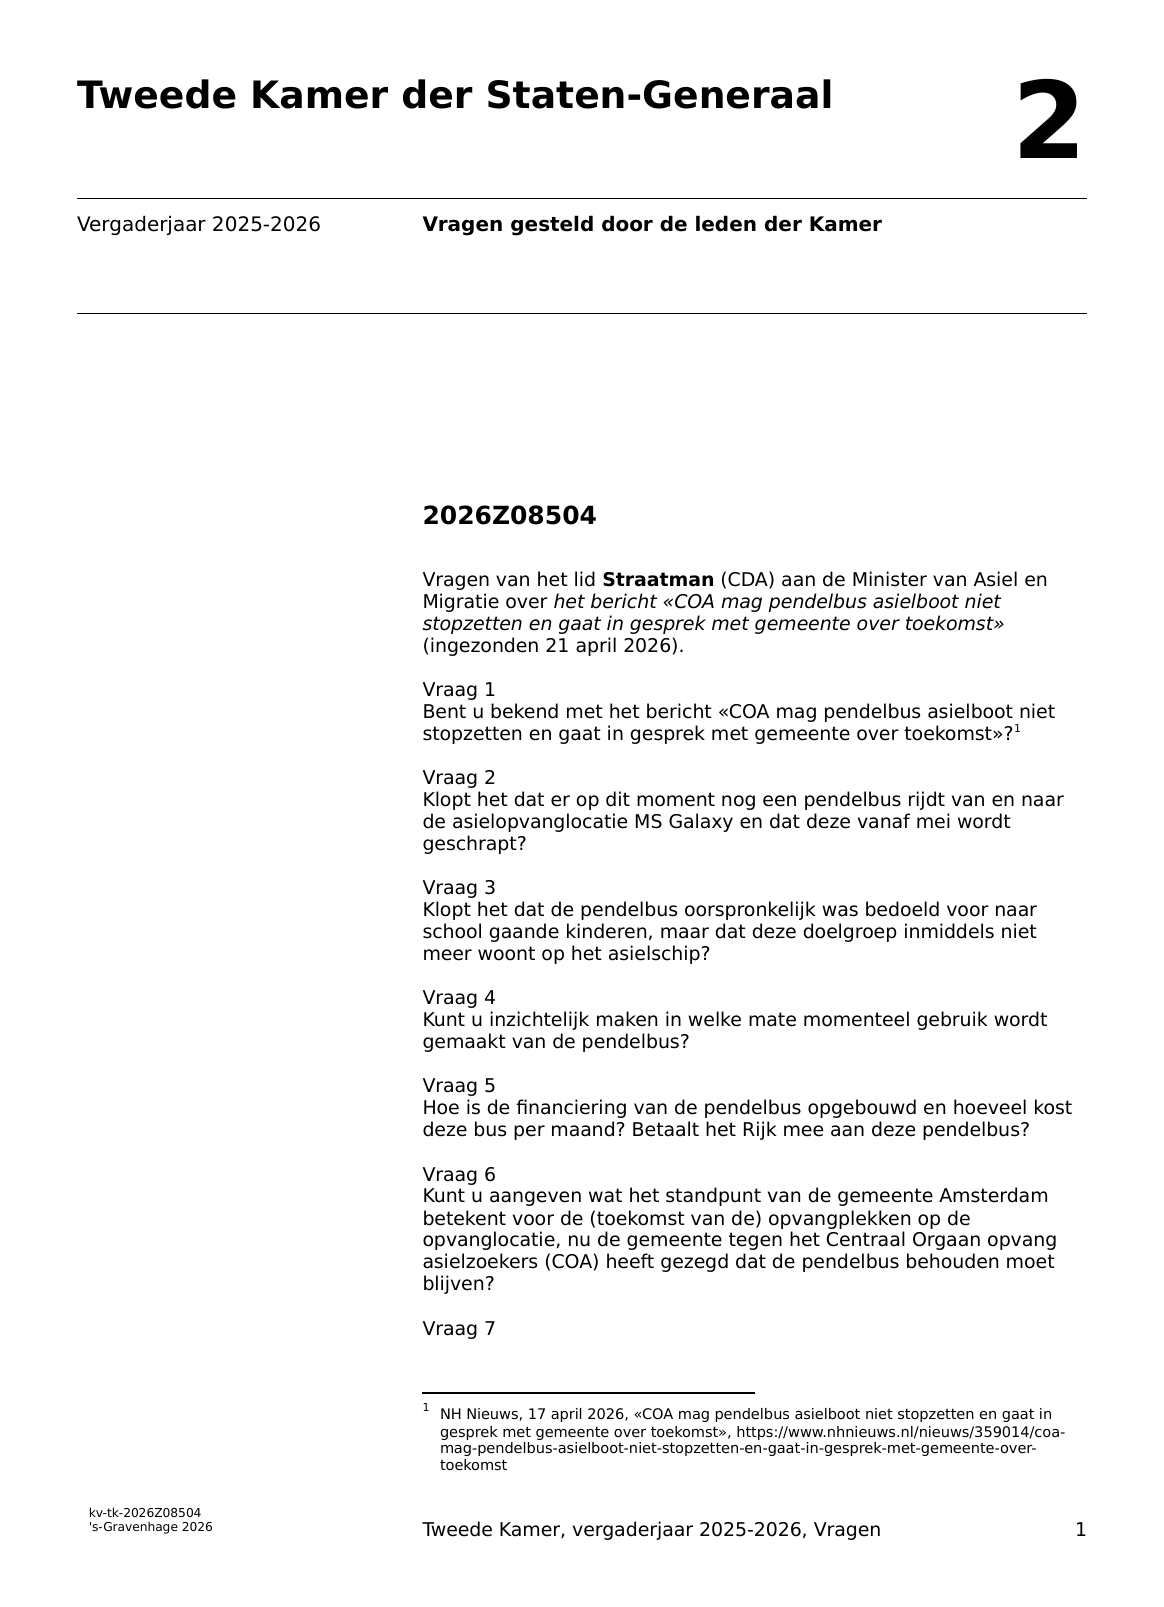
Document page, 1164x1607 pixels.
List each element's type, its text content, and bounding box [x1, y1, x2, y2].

text NH Nieuws, 17 april 2026, «COA mag pendelbus asielboot niet stopzetten en gaat in gesprek met gemeente over toekomst», https://www.nhnieuws.nl/nieuws/359014/coa-mag-pendelbus-asielboot-niet-stopzetten-en-gaat-in-gesprek-met-gemeente-over-toekomst [422, 1402, 1087, 1474]
text Kunt u inzichtelijk maken in welke mate momenteel gebruik wordt gemaakt van de pendelbus? [422, 1009, 1087, 1053]
text Vraag 1 [422, 679, 1087, 701]
table_header 2 [886, 59, 1087, 198]
text 2026Z08504 [422, 501, 1087, 531]
text Vraag 4 [422, 987, 1087, 1009]
text Bent u bekend met het bericht «COA mag pendelbus asielboot niet stopzetten en gaat in gesprek met gemeente over toekomst»? [422, 701, 1087, 745]
text Hoe is de financiering van de pendelbus opgebouwd en hoeveel kost deze bus per maand? Betaalt het Rijk mee aan deze pendelbus? [422, 1097, 1087, 1141]
text Vraag 2 [422, 767, 1087, 789]
text Vraag 7 [422, 1317, 1087, 1339]
text Vraag 3 [422, 877, 1087, 899]
text Kunt u aangeven wat het standpunt van de gemeente Amsterdam betekent voor de (toekomst van de) opvangplekken op de opvanglocatie, nu de gemeente tegen het Centraal Orgaan opvang asielzoekers (COA) heeft gezegd dat de pendelbus behouden moet blijven? [422, 1185, 1087, 1295]
text Vraag 5 [422, 1075, 1087, 1097]
text Vragen van het lid Straatman (CDA) aan de Minister van Asiel en Migratie over het bericht «COA mag pendelbus asielboot niet stopzetten en gaat in gesprek met gemeente over toekomst» (ingezonden 21 april 2026). [422, 569, 1087, 657]
text kv-tk-2026Z08504 [88, 1506, 323, 1520]
text Vraag 6 [422, 1163, 1087, 1185]
table_cell Vergaderjaar 2025-2026 [77, 199, 422, 313]
text Klopt het dat er op dit moment nog een pendelbus rijdt van en naar de asielopvanglocatie MS Galaxy en dat deze vanaf mei wordt geschrapt? [422, 789, 1087, 855]
text 's-Gravenhage 2026 [88, 1520, 323, 1534]
text Klopt het dat de pendelbus oorspronkelijk was bedoeld voor naar school gaande kinderen, maar dat deze doelgroep inmiddels niet meer woont op het asielschip? [422, 899, 1087, 965]
table_header Tweede Kamer der Staten-Generaal [77, 59, 886, 198]
table_cell Vragen gesteld door de leden der Kamer [422, 199, 1087, 313]
